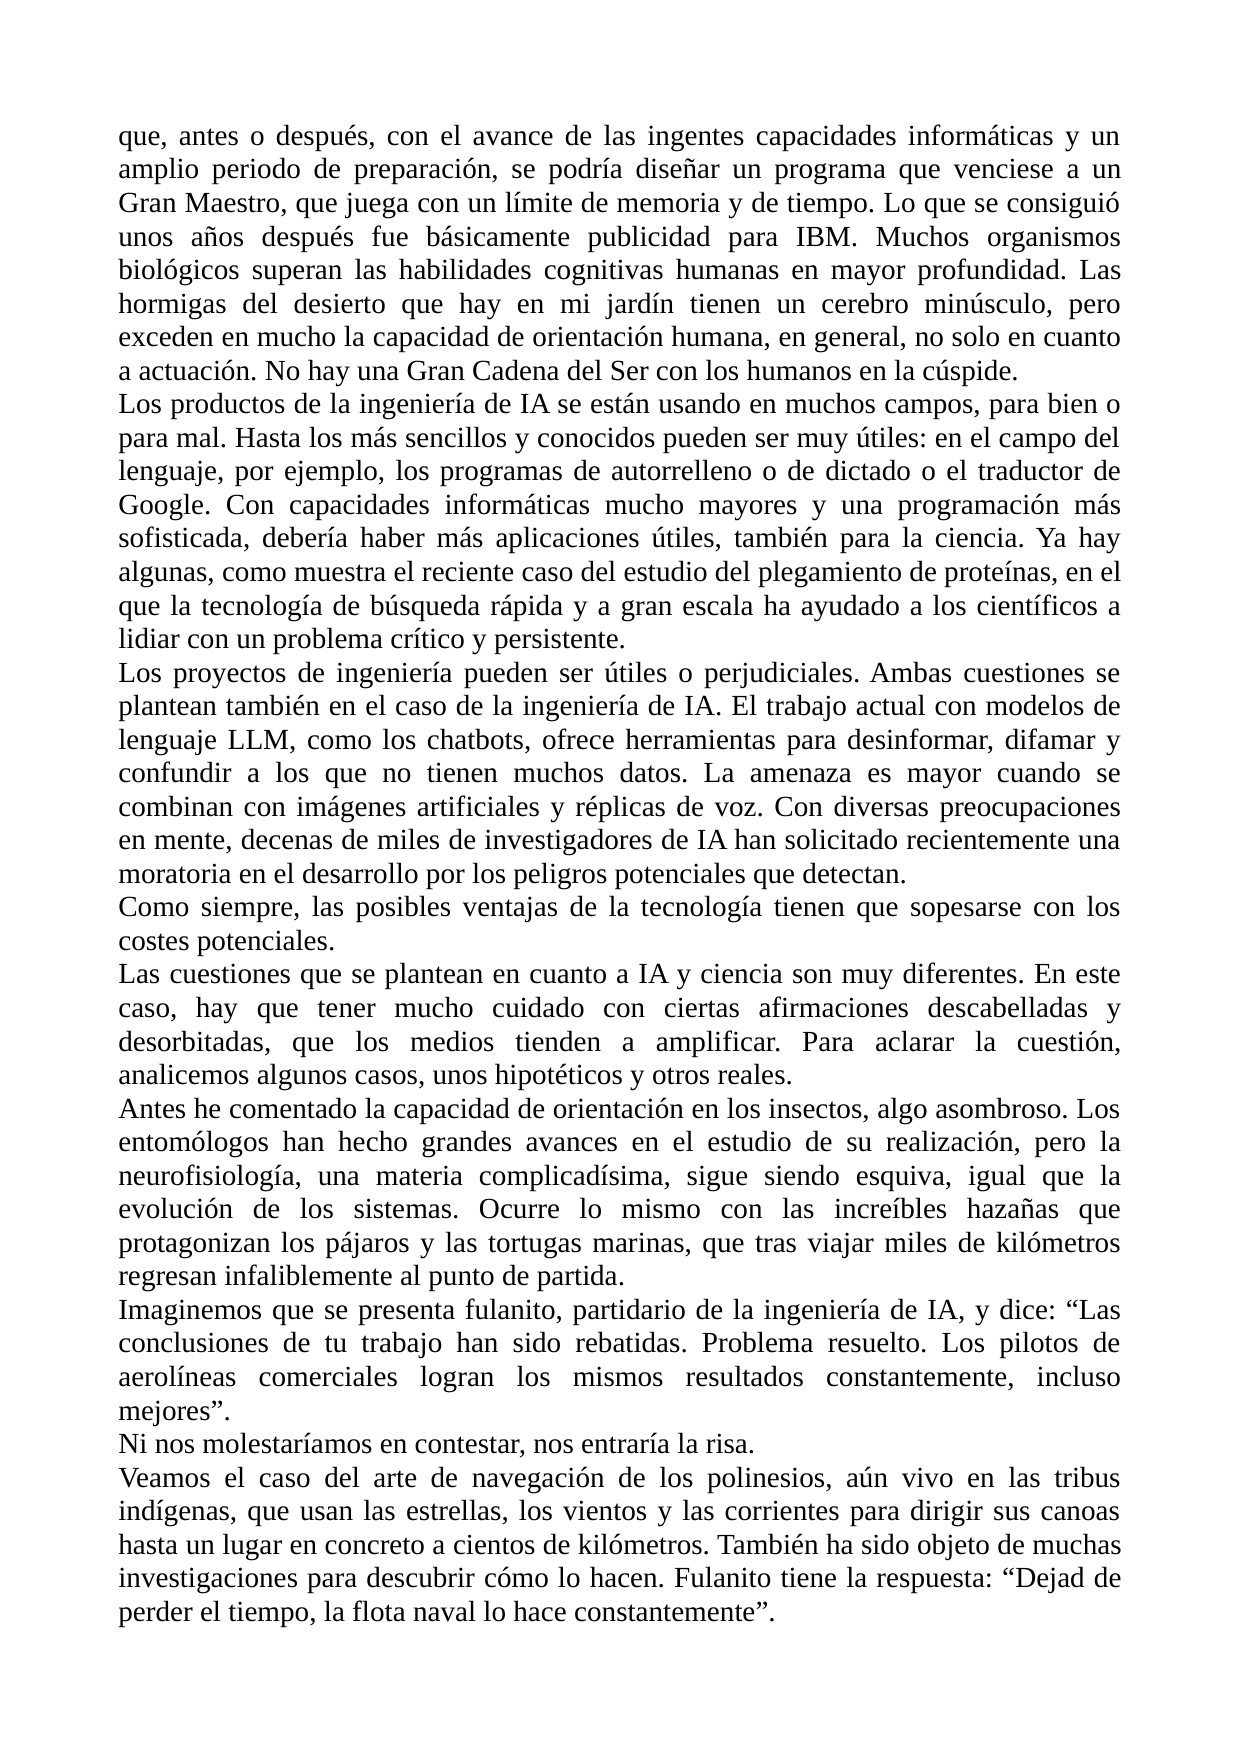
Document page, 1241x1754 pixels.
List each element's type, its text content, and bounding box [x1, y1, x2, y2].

text Antes he comentado la capacidad de orientación en los insectos, algo asombroso. Los entomólogos han hecho grandes avances en el estudio de su realización, pero la neurofisiología, una materia complicadísima, sigue siendo esquiva, igual que la evolución de los sistemas. Ocurre lo mismo con las increíbles hazañas que protagonizan los pájaros y las tortugas marinas, que tras viajar miles de kilómetros regresan infaliblemente al punto de partida. [118, 1091, 1122, 1292]
text Imaginemos que se presenta fulanito, partidario de la ingeniería de IA, y dice: “Las conclusiones de tu trabajo han sido rebatidas. Problema resuelto. Los pilotos de aerolíneas comerciales logran los mismos resultados constantemente, incluso mejores”. [118, 1292, 1122, 1426]
text Los proyectos de ingeniería pueden ser útiles o perjudiciales. Ambas cuestiones se plantean también en el caso de la ingeniería de IA. El trabajo actual con modelos de lenguaje LLM, como los chatbots, ofrece herramientas para desinformar, difamar y confundir a los que no tienen muchos datos. La amenaza es mayor cuando se combinan con imágenes artificiales y réplicas de voz. Con diversas preocupaciones en mente, decenas de miles de investigadores de IA han solicitado recientemente una moratoria en el desarrollo por los peligros potenciales que detectan. [118, 655, 1122, 889]
text que, antes o después, con el avance de las ingentes capacidades informáticas y un amplio periodo de preparación, se podría diseñar un programa que venciese a un Gran Maestro, que juega con un límite de memoria y de tiempo. Lo que se consiguió unos años después fue básicamente publicidad para IBM. Muchos organismos biológicos superan las habilidades cognitivas humanas en mayor profundidad. Las hormigas del desierto que hay en mi jardín tienen un cerebro minúsculo, pero exceden en mucho la capacidad de orientación humana, en general, no solo en cuanto a actuación. No hay una Gran Cadena del Ser con los humanos en la cúspide. [118, 118, 1122, 386]
text Ni nos molestaríamos en contestar, nos entraría la risa. [118, 1426, 1122, 1460]
text Veamos el caso del arte de navegación de los polinesios, aún vivo en las tribus indígenas, que usan las estrellas, los vientos y las corrientes para dirigir sus canoas hasta un lugar en concreto a cientos de kilómetros. También ha sido objeto de muchas investigaciones para descubrir cómo lo hacen. Fulanito tiene la respuesta: “Dejad de perder el tiempo, la flota naval lo hace constantemente”. [118, 1460, 1122, 1627]
text Como siempre, las posibles ventajas de la tecnología tienen que sopesarse con los costes potenciales. [118, 889, 1122, 957]
text Las cuestiones que se plantean en cuanto a IA y ciencia son muy diferentes. En este caso, hay que tener mucho cuidado con ciertas afirmaciones descabelladas y desorbitadas, que los medios tienden a amplificar. Para aclarar la cuestión, analicemos algunos casos, unos hipotéticos y otros reales. [118, 957, 1122, 1091]
text Los productos de la ingeniería de IA se están usando en muchos campos, para bien o para mal. Hasta los más sencillos y conocidos pueden ser muy útiles: en el campo del lenguaje, por ejemplo, los programas de autorrelleno o de dictado o el traductor de Google. Con capacidades informáticas mucho mayores y una programación más sofisticada, debería haber más aplicaciones útiles, también para la ciencia. Ya hay algunas, como muestra el reciente caso del estudio del plegamiento de proteínas, en el que la tecnología de búsqueda rápida y a gran escala ha ayudado a los científicos a lidiar con un problema crítico y persistente. [118, 386, 1122, 655]
